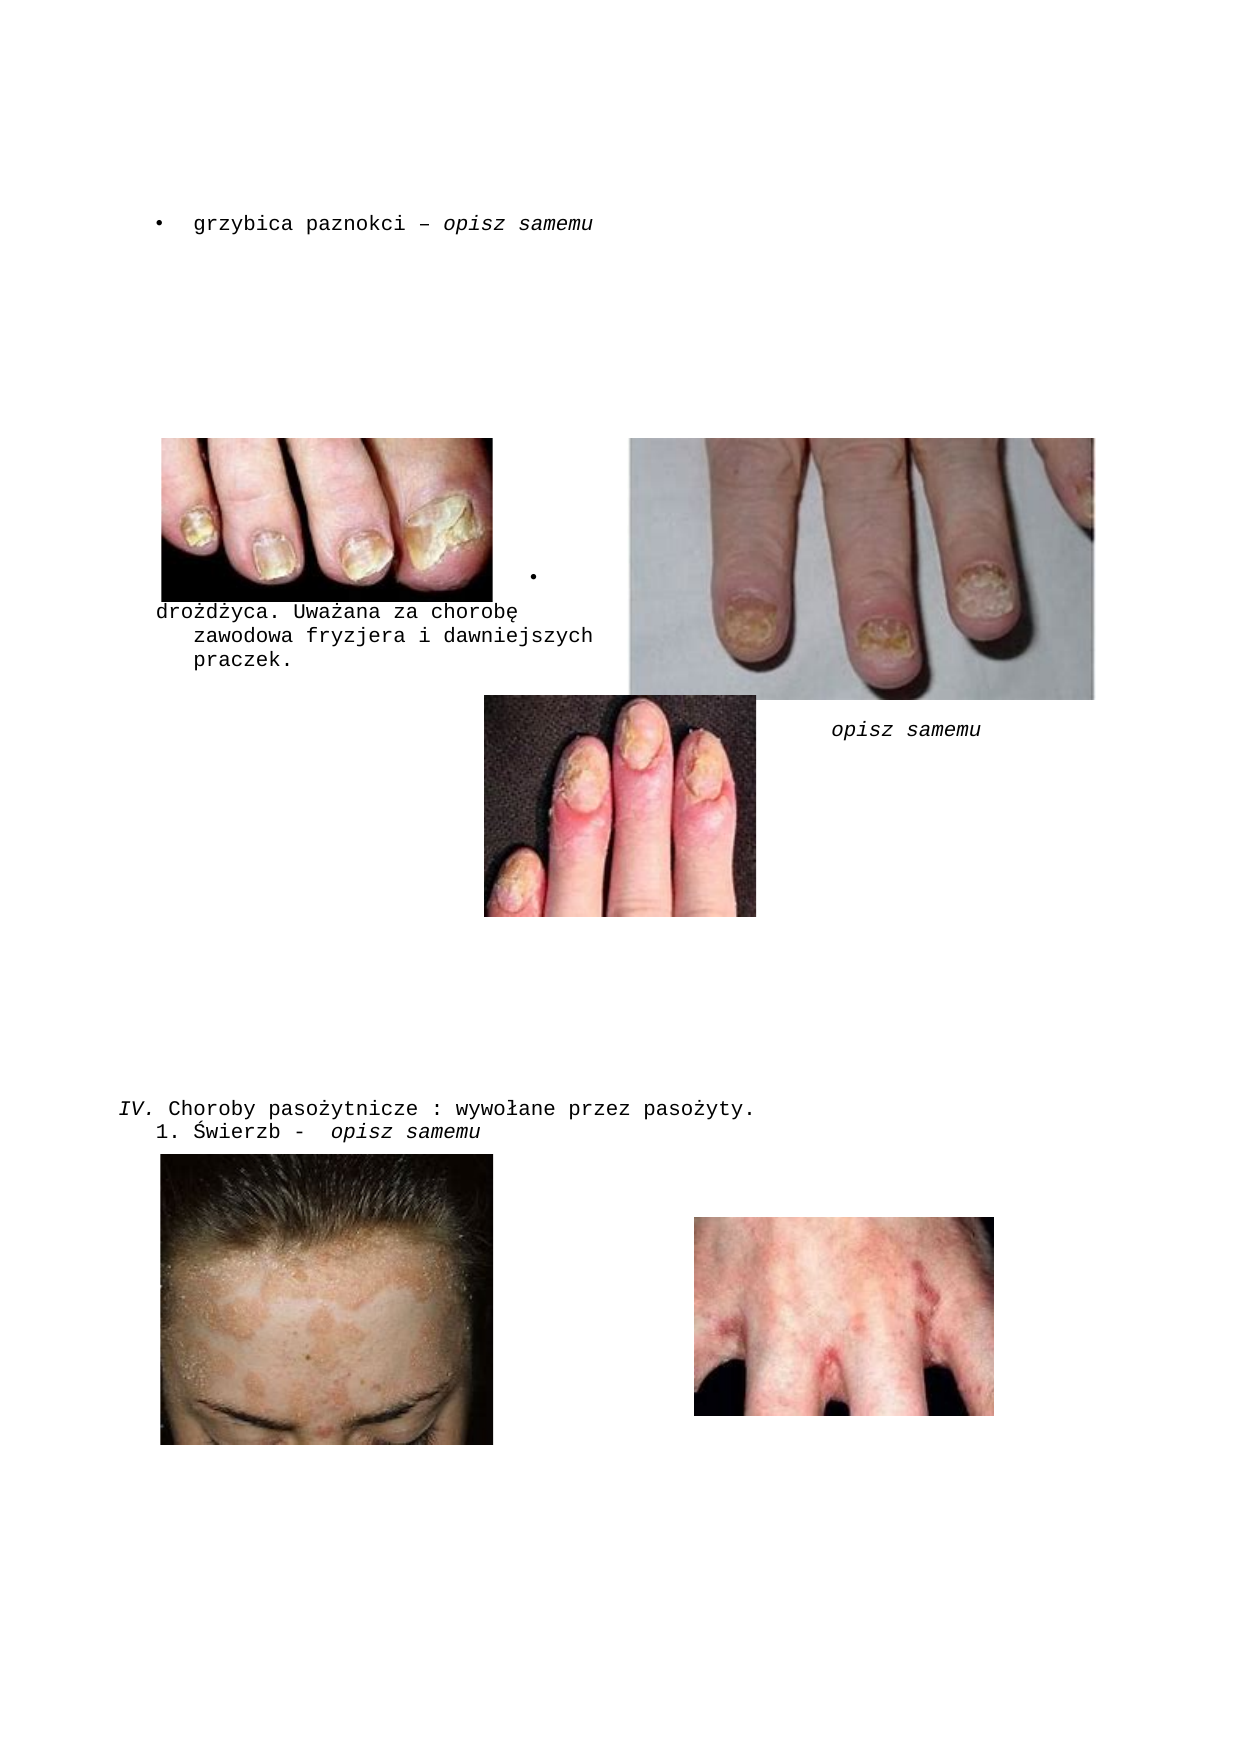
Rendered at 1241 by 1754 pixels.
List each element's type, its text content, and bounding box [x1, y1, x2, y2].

list grzybica paznokci – opisz samemu [156, 213, 1122, 236]
list [156, 696, 484, 743]
picture [160, 1154, 494, 1445]
picture [484, 438, 1096, 917]
picture [694, 1217, 994, 1416]
picture [161, 438, 493, 602]
list opisz samemu [757, 696, 1122, 743]
list Świerzb - opisz samemu [156, 1121, 1122, 1145]
list [1096, 567, 1122, 672]
text IV. Choroby pasożytnicze : wywołane przez pasożyty. [118, 1098, 1122, 1121]
list drożdżyca. Uważana za chorobę zawodowa fryzjera i dawniejszych praczek. [156, 567, 627, 672]
